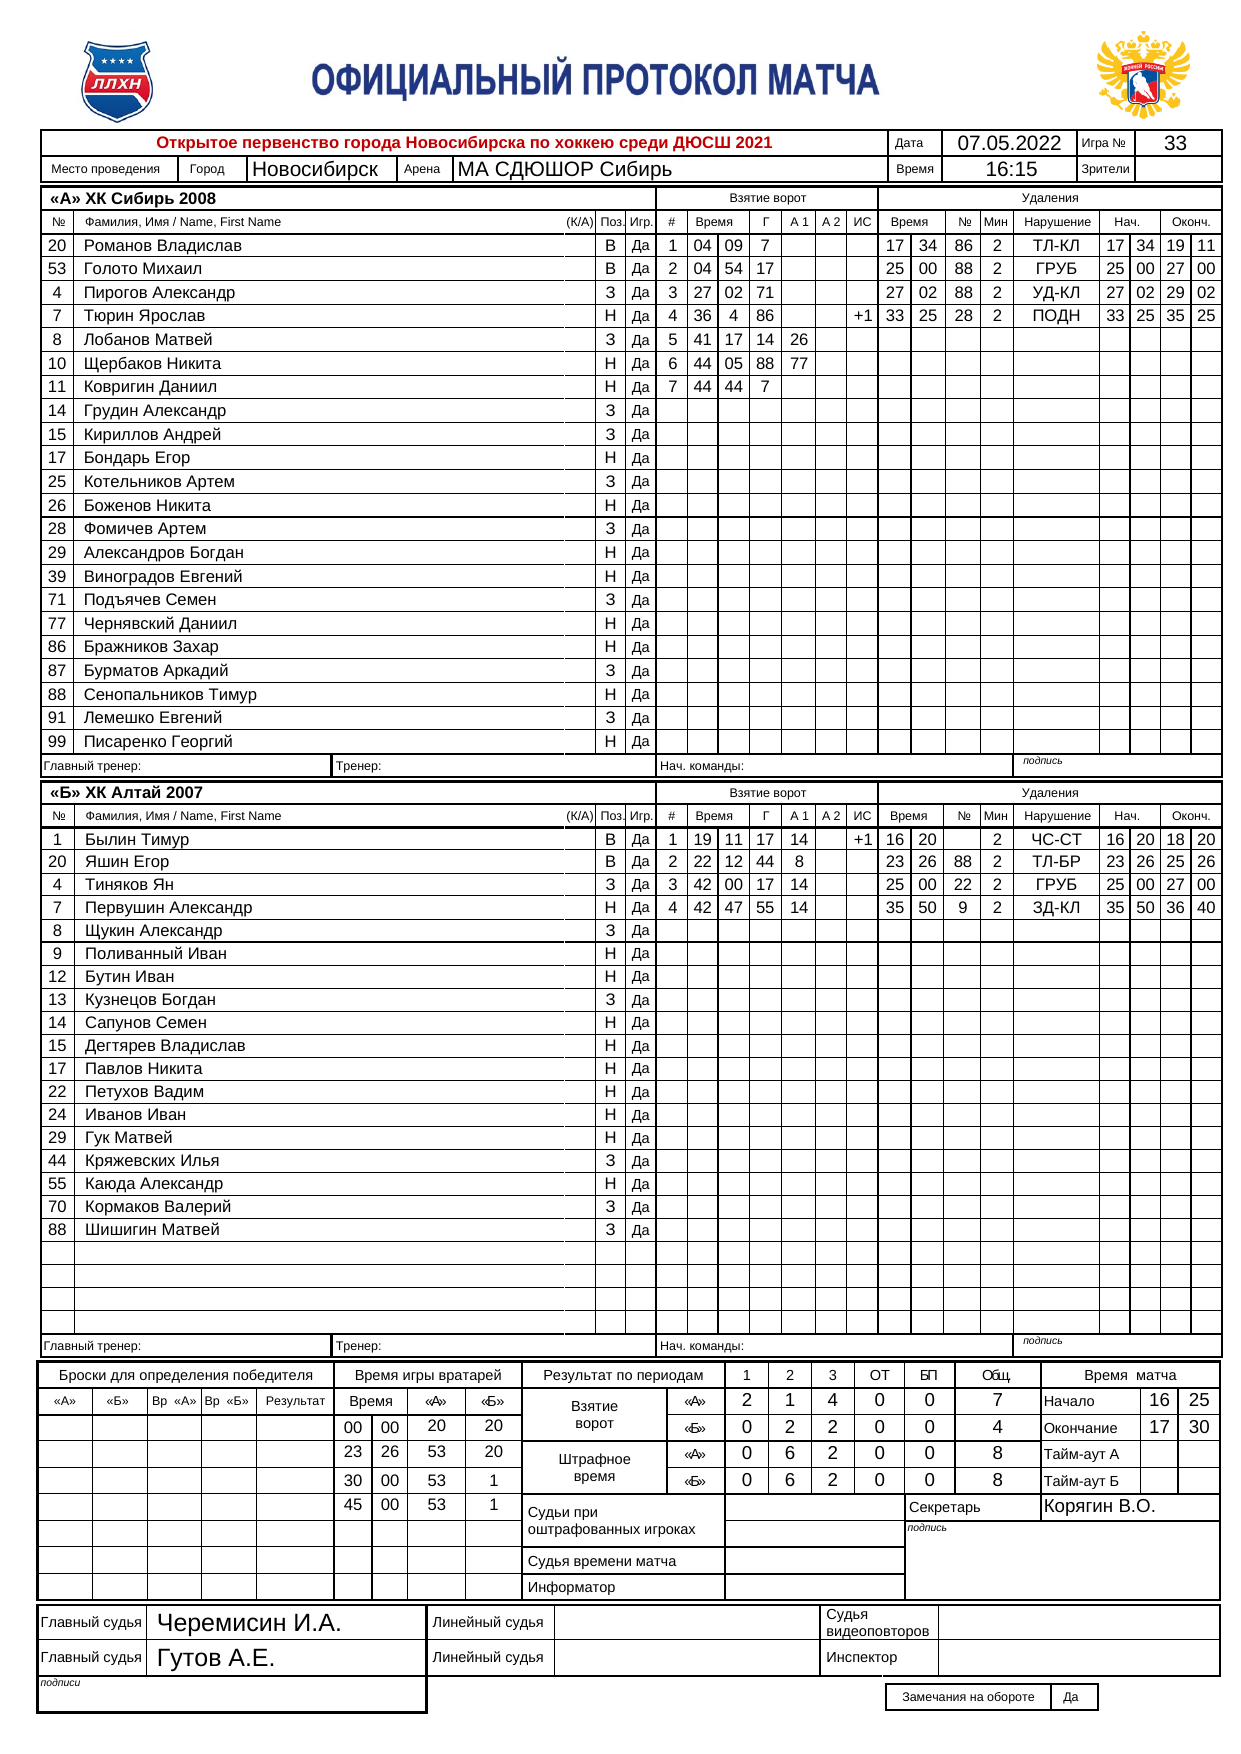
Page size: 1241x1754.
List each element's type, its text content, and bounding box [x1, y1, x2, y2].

table_cell Поз. [596, 211, 625, 233]
table_cell Нач. [1100, 805, 1160, 826]
table_cell [1014, 1196, 1099, 1218]
table_cell [657, 1104, 687, 1126]
table_cell [726, 1495, 904, 1520]
table_cell [816, 683, 846, 706]
table_cell 42 [688, 874, 717, 895]
table_cell 22 [944, 874, 980, 895]
table_cell [565, 1242, 595, 1264]
table_cell [565, 659, 595, 682]
table_cell [750, 1150, 781, 1172]
table_cell 40 [1192, 896, 1221, 918]
table_cell [657, 1035, 687, 1057]
table_cell [1131, 1196, 1160, 1218]
table_cell [816, 1196, 846, 1218]
table_cell [1131, 518, 1160, 540]
table_cell [1131, 989, 1160, 1011]
table_cell [946, 376, 980, 398]
table_cell [657, 494, 687, 516]
table_cell [1192, 1058, 1221, 1079]
table_cell 20 [42, 235, 73, 256]
table_cell [565, 943, 595, 964]
table_cell [39, 1468, 92, 1493]
table_cell Н [596, 565, 625, 587]
table_cell Да [626, 1150, 655, 1172]
table_cell Игр. [626, 805, 655, 826]
table_cell [1192, 966, 1221, 987]
table_header Время игры вратарей [335, 1363, 521, 1387]
table_cell Да [626, 1058, 655, 1079]
table_cell [816, 1127, 846, 1149]
table_cell [750, 636, 781, 658]
table_cell Нач. команды: [657, 755, 1012, 776]
table_cell 91 [42, 707, 73, 729]
table_cell Щербаков Никита [74, 352, 564, 374]
table_cell 25 [879, 257, 910, 280]
table_cell Тренер: [333, 755, 655, 776]
table_cell [883, 1677, 1220, 1681]
table_cell [782, 1012, 815, 1033]
table_cell 17 [750, 829, 781, 849]
table_cell [944, 920, 980, 941]
table_cell [816, 1311, 846, 1333]
table_cell 26 [1131, 850, 1160, 872]
table_cell [688, 518, 717, 540]
table_cell 6 [769, 1442, 811, 1467]
table_cell [39, 1547, 92, 1573]
table_cell [981, 1150, 1013, 1172]
table_cell [1161, 376, 1190, 398]
table_cell 17 [1100, 235, 1129, 256]
table_cell Нач. команды: [657, 1335, 1012, 1356]
table_cell [565, 1081, 595, 1103]
table_cell [750, 1242, 781, 1264]
table_cell [719, 612, 749, 634]
table_cell [946, 328, 980, 351]
table_cell 0 [905, 1442, 954, 1467]
table_cell 7 [956, 1389, 1040, 1413]
table_cell [408, 1547, 465, 1573]
table_cell [1014, 1127, 1099, 1149]
table_cell [912, 494, 945, 516]
table_cell [719, 943, 749, 964]
table_cell [816, 1035, 846, 1057]
table_cell [719, 1012, 749, 1033]
table_cell Место проведения [42, 157, 177, 181]
table_cell [946, 518, 980, 540]
table_cell ИС [847, 211, 877, 233]
table_cell 27 [688, 281, 717, 303]
table_cell [1161, 565, 1190, 587]
table_header 1 [726, 1363, 768, 1387]
table_cell [816, 399, 846, 422]
table_cell Романов Владислав [74, 235, 564, 256]
table_cell [912, 1012, 943, 1033]
table_header 2 [769, 1363, 811, 1387]
table_cell Шишигин Матвей [75, 1219, 564, 1241]
table_cell [879, 1035, 910, 1057]
table_cell [912, 1242, 943, 1264]
table_cell [75, 1288, 564, 1310]
table_cell [1100, 470, 1129, 493]
table_header Взятие ворот [657, 783, 877, 803]
table_cell [782, 1219, 815, 1241]
table_cell [335, 1547, 371, 1573]
table_cell [816, 305, 846, 327]
table_cell [1161, 399, 1190, 422]
table_cell Главный судья [39, 1606, 146, 1639]
table_cell [912, 1150, 943, 1172]
table_cell [750, 518, 781, 540]
table_cell [1100, 1150, 1129, 1172]
table_cell [981, 612, 1013, 634]
table_cell [939, 1640, 1219, 1675]
table_cell Александров Богдан [74, 541, 564, 564]
table_cell [1131, 1012, 1160, 1033]
table_cell 00 [1131, 874, 1160, 895]
table_cell Да [626, 281, 655, 303]
table_cell [1131, 659, 1160, 682]
table_cell Да [626, 1081, 655, 1103]
table_cell [1192, 328, 1221, 351]
table_header 07.05.2022 [943, 131, 1076, 155]
table_cell подпись [1014, 755, 1221, 776]
table_cell 11 [719, 829, 749, 849]
table_cell [1099, 1682, 1220, 1711]
table_cell В [596, 257, 625, 280]
table_cell 17 [1141, 1415, 1177, 1440]
table_cell [816, 588, 846, 611]
table_cell [626, 1265, 655, 1287]
table_cell [981, 565, 1013, 587]
table_cell [1014, 659, 1099, 682]
table_cell Чернявский Даниил [74, 612, 564, 634]
table_cell [93, 1521, 147, 1546]
table_cell [1014, 1058, 1099, 1079]
table_cell 86 [946, 235, 980, 256]
table_cell [1100, 399, 1129, 422]
table_cell 34 [912, 235, 945, 256]
table_cell Да [626, 328, 655, 351]
table_cell Оконч. [1161, 805, 1221, 826]
table_cell [944, 1219, 980, 1241]
table_cell [408, 1574, 465, 1599]
table_cell З [596, 659, 625, 682]
table_cell [1014, 1173, 1099, 1195]
table_cell [1131, 966, 1160, 987]
table_header Время матча [1042, 1363, 1219, 1387]
table_cell [816, 989, 846, 1011]
table_cell [1131, 612, 1160, 634]
table_cell 18 [1161, 829, 1190, 849]
table_cell Павлов Никита [75, 1058, 564, 1079]
table_cell [257, 1468, 333, 1493]
table_cell Да [626, 235, 655, 256]
table_header Дата [889, 131, 941, 155]
table_cell 00 [335, 1416, 371, 1440]
table_cell 20 [1192, 829, 1221, 849]
table_cell [847, 328, 877, 351]
table_cell [750, 943, 781, 964]
table_cell [981, 920, 1013, 941]
table_cell «А» [668, 1389, 724, 1413]
table_cell [981, 376, 1013, 398]
table_cell [782, 1035, 815, 1057]
table_cell З [596, 470, 625, 493]
table_cell [565, 612, 595, 634]
table_cell [816, 1288, 846, 1310]
table_cell [75, 1311, 564, 1333]
table_cell [981, 352, 1013, 374]
table_cell [750, 1311, 781, 1333]
table_cell [879, 541, 910, 564]
table_cell З [596, 1150, 625, 1172]
table_header «А» ХК Сибирь 2008 [42, 188, 655, 209]
table_cell [1100, 328, 1129, 351]
table_cell [816, 257, 846, 280]
table_cell [1161, 352, 1190, 374]
table_cell Грудин Александр [74, 399, 564, 422]
table_header Броски для определения победителя [39, 1363, 333, 1387]
table_cell [1100, 1104, 1129, 1126]
table_cell [1192, 1104, 1221, 1126]
table_cell [816, 235, 846, 256]
table_cell Линейный судья [428, 1606, 554, 1639]
table_cell [1192, 707, 1221, 729]
table_cell 27 [1161, 874, 1190, 895]
table_cell Н [596, 1058, 625, 1079]
table_cell [750, 399, 781, 422]
table_cell [750, 1219, 781, 1241]
table_cell [93, 1441, 147, 1467]
table_cell Кузнецов Богдан [75, 989, 564, 1011]
table_cell [555, 1606, 819, 1639]
table_cell 19 [688, 829, 717, 849]
table_cell [847, 1196, 877, 1218]
table_cell [1131, 707, 1160, 729]
table_cell Да [626, 829, 655, 849]
table_cell [202, 1441, 256, 1467]
table_cell [1192, 1242, 1221, 1264]
table_cell [93, 1574, 147, 1599]
table_cell 02 [1192, 281, 1221, 303]
table_cell [1131, 1104, 1160, 1126]
table_cell [816, 281, 846, 303]
table_cell [1131, 541, 1160, 564]
table_cell В [596, 829, 625, 849]
table_cell [1100, 1288, 1129, 1310]
table_cell Петухов Вадим [75, 1081, 564, 1103]
table_cell [782, 1058, 815, 1079]
table_cell [912, 376, 945, 398]
table_cell [719, 399, 749, 422]
table_cell [688, 683, 717, 706]
table_cell [816, 1081, 846, 1103]
table_cell [879, 1127, 910, 1149]
table_cell Да [626, 518, 655, 540]
table_cell [75, 1265, 564, 1287]
table_cell [1161, 989, 1190, 1011]
table_cell [946, 541, 980, 564]
table_cell 3 [657, 281, 687, 303]
table_cell 0 [855, 1468, 904, 1493]
table_cell [879, 376, 910, 398]
table_cell 39 [42, 565, 73, 587]
table_cell [42, 1265, 74, 1287]
table_cell [1014, 1035, 1099, 1057]
table_cell [1161, 328, 1190, 351]
table_cell Да [626, 1173, 655, 1195]
table_cell [1161, 966, 1190, 987]
table_cell [1014, 376, 1099, 398]
table_cell [981, 1127, 1013, 1149]
table_cell А 2 [816, 211, 846, 233]
table_cell [750, 659, 781, 682]
table_cell 71 [42, 588, 73, 611]
table_cell [1100, 1265, 1129, 1287]
table_cell [257, 1494, 333, 1520]
table_cell [596, 1242, 625, 1264]
table_cell 0 [855, 1415, 904, 1440]
table_cell 20 [42, 850, 74, 872]
table_cell Да [626, 730, 655, 753]
table_cell 3 [657, 874, 687, 895]
table_cell 4 [657, 896, 687, 918]
table_cell [981, 989, 1013, 1011]
table_cell [879, 1265, 910, 1287]
table_cell [847, 1104, 877, 1126]
table_cell [879, 1150, 910, 1172]
table_cell 12 [42, 966, 74, 987]
table_cell [879, 328, 910, 351]
table_cell 1 [466, 1468, 521, 1493]
table_cell [847, 1242, 877, 1264]
table_cell [847, 494, 877, 516]
table_cell 35 [879, 896, 910, 918]
table_cell З [596, 281, 625, 303]
table_cell 41 [688, 328, 717, 351]
table_header Взятие ворот [657, 188, 877, 209]
table_cell [719, 1081, 749, 1103]
table_cell 00 [1192, 257, 1221, 280]
table_header Удаления [879, 783, 1221, 803]
table_cell Первушин Александр [75, 896, 564, 918]
table_cell Сапунов Семен [75, 1012, 564, 1033]
table_cell Оконч. [1161, 211, 1221, 233]
table_cell [565, 850, 595, 872]
table_cell [981, 943, 1013, 964]
table_cell [1161, 446, 1190, 469]
table_cell [202, 1574, 256, 1599]
table_cell [912, 423, 945, 445]
table_cell [946, 636, 980, 658]
table_cell ЧС-СТ [1014, 829, 1099, 849]
table_cell [750, 1012, 781, 1033]
table_header БП [905, 1363, 954, 1387]
table_cell [1100, 446, 1129, 469]
table_cell [688, 1127, 717, 1149]
table_cell [847, 470, 877, 493]
table_cell [750, 1196, 781, 1218]
table_cell [565, 1219, 595, 1241]
table_cell [688, 989, 717, 1011]
table_cell [946, 446, 980, 469]
table_cell [981, 659, 1013, 682]
table_cell Время [688, 211, 749, 233]
table_cell Н [596, 896, 625, 918]
table_cell [1161, 659, 1190, 682]
table_cell [596, 1265, 625, 1287]
table_cell [719, 541, 749, 564]
table_cell [688, 1104, 717, 1126]
table_cell [944, 966, 980, 987]
table_cell 8 [956, 1442, 1040, 1467]
table_cell 00 [1131, 257, 1160, 280]
table_cell «А» [408, 1389, 465, 1413]
table_cell 15 [42, 1035, 74, 1057]
table_cell [1161, 494, 1190, 516]
table_cell [1131, 328, 1160, 351]
table_cell [944, 1127, 980, 1149]
table_cell [1179, 1468, 1219, 1493]
table_cell ГРУБ [1014, 874, 1099, 895]
table_cell Судья видеоповторов [821, 1606, 938, 1639]
table_cell [657, 636, 687, 658]
table_cell [782, 683, 815, 706]
table_cell [1161, 1311, 1190, 1333]
table_cell 2 [981, 850, 1013, 872]
table_cell [1161, 683, 1190, 706]
table_cell [202, 1468, 256, 1493]
table_cell [879, 966, 910, 987]
table_cell [1014, 1288, 1099, 1310]
table_cell [750, 730, 781, 753]
table_cell [565, 1012, 595, 1033]
table_cell [981, 1311, 1013, 1333]
table_cell [257, 1416, 333, 1440]
table_cell [565, 1311, 595, 1333]
table_cell [1100, 565, 1129, 587]
table_cell подписи [39, 1677, 425, 1711]
table_cell [657, 446, 687, 469]
table_cell [912, 1081, 943, 1103]
table_cell [912, 541, 945, 564]
table_cell [565, 1196, 595, 1218]
table_cell 25 [1192, 305, 1221, 327]
table_cell Да [626, 1104, 655, 1126]
table_cell 8 [42, 920, 74, 941]
table_cell [657, 470, 687, 493]
table_cell «А» [668, 1442, 724, 1467]
table_cell 2 [981, 257, 1013, 280]
table_cell [946, 423, 980, 445]
table_cell [93, 1468, 147, 1493]
table_cell [565, 399, 595, 422]
table_cell [719, 423, 749, 445]
table_cell [657, 1219, 687, 1241]
table_cell [565, 423, 595, 445]
table_cell [1014, 1311, 1099, 1333]
table_cell [1161, 1242, 1190, 1264]
table_cell 00 [1192, 874, 1221, 895]
table_cell [202, 1547, 256, 1573]
table_cell [782, 659, 815, 682]
table_cell [981, 1035, 1013, 1057]
table_cell 0 [726, 1468, 768, 1493]
table_cell [847, 966, 877, 987]
table_cell [626, 1288, 655, 1310]
table_cell Да [626, 399, 655, 422]
table_cell [782, 920, 815, 941]
table_cell [148, 1441, 201, 1467]
table_cell З [596, 399, 625, 422]
table_cell [782, 636, 815, 658]
table_cell 33 [879, 305, 910, 327]
table_cell [1100, 1081, 1129, 1103]
table_cell [719, 730, 749, 753]
table_cell [912, 989, 943, 1011]
table_cell [1161, 518, 1190, 540]
table_cell [981, 1219, 1013, 1241]
table_cell 1 [42, 829, 74, 849]
table_cell [408, 1521, 465, 1546]
table_cell 0 [905, 1389, 954, 1413]
table_cell 14 [42, 399, 73, 422]
table_cell [719, 1242, 749, 1264]
table_cell [1131, 565, 1160, 587]
table_cell [782, 1311, 815, 1333]
table_cell подпись [1014, 1335, 1221, 1356]
table_cell [596, 1288, 625, 1310]
table_cell Да [626, 494, 655, 516]
table_cell [847, 281, 877, 303]
table_cell А 1 [782, 805, 815, 826]
table_cell [1100, 352, 1129, 374]
table_cell «Б » [466, 1389, 521, 1413]
table_cell [946, 399, 980, 422]
table_cell [912, 1058, 943, 1079]
table_cell [1100, 966, 1129, 987]
table_cell [879, 518, 910, 540]
table_cell [944, 943, 980, 964]
table_cell 88 [946, 281, 980, 303]
table_cell [847, 1311, 877, 1333]
table_cell З [596, 423, 625, 445]
table_cell [1161, 1288, 1190, 1310]
table_cell [719, 989, 749, 1011]
table_cell Да [626, 850, 655, 872]
table_cell [847, 1150, 877, 1172]
table_cell Да [626, 352, 655, 374]
table_cell 47 [719, 896, 749, 918]
table_cell 16 [1100, 829, 1129, 849]
table_cell [1014, 494, 1099, 516]
table_cell 50 [1131, 896, 1160, 918]
table_cell 17 [42, 1058, 74, 1079]
table_cell [1100, 1173, 1129, 1195]
table_cell [847, 541, 877, 564]
table_cell [565, 235, 595, 256]
table_cell [750, 1173, 781, 1195]
table_cell [1192, 1035, 1221, 1057]
table_cell 2 [981, 235, 1013, 256]
table_cell [1192, 659, 1221, 682]
table_cell [847, 707, 877, 729]
table_cell 71 [750, 281, 781, 303]
table_cell [565, 328, 595, 351]
table_cell [782, 1288, 815, 1310]
table_cell З [596, 874, 625, 895]
table_cell [626, 1242, 655, 1264]
table_cell [1014, 989, 1099, 1011]
table_cell [202, 1521, 256, 1546]
table_cell [816, 829, 846, 849]
table_cell [782, 470, 815, 493]
table_cell З [596, 989, 625, 1011]
table_cell Да [626, 257, 655, 280]
table_cell Время [688, 805, 749, 826]
table_cell [565, 920, 595, 941]
table_cell Да [626, 1035, 655, 1057]
table_cell [981, 328, 1013, 351]
table_cell 15 [42, 423, 73, 445]
table_cell [879, 1104, 910, 1126]
table_cell [1131, 1311, 1160, 1333]
table_cell Н [596, 612, 625, 634]
table_cell [816, 518, 846, 540]
table_cell [726, 1521, 904, 1546]
table_cell Да [626, 1219, 655, 1241]
table_cell 00 [373, 1416, 407, 1440]
table_cell [816, 376, 846, 398]
table_cell Иванов Иван [75, 1104, 564, 1126]
table_cell [688, 636, 717, 658]
table_cell 4 [812, 1389, 854, 1413]
table_cell [657, 1081, 687, 1103]
table_cell [335, 1574, 371, 1599]
table_cell [1136, 157, 1221, 181]
table_cell [1131, 683, 1160, 706]
table_cell [1131, 1150, 1160, 1172]
table_cell МА СДЮШОР Сибирь [454, 157, 887, 181]
table_cell [565, 446, 595, 469]
table_cell [1131, 1288, 1160, 1310]
table_cell 55 [42, 1173, 74, 1195]
table_cell [719, 588, 749, 611]
table_cell [1014, 1265, 1099, 1287]
table_cell Да [626, 588, 655, 611]
table_cell [565, 1150, 595, 1172]
table_cell [912, 1196, 943, 1218]
table_cell [847, 1219, 877, 1241]
table_cell [847, 446, 877, 469]
table_cell [944, 1265, 980, 1287]
table_cell Взятие ворот [523, 1389, 666, 1440]
table_cell Н [596, 1104, 625, 1126]
table_cell 26 [912, 850, 943, 872]
table_cell 88 [42, 1219, 74, 1241]
table_cell [750, 683, 781, 706]
table_cell 20 [408, 1416, 465, 1440]
table_cell [816, 874, 846, 895]
table_cell [466, 1574, 521, 1599]
table_cell [782, 1265, 815, 1287]
table_cell [1014, 518, 1099, 540]
table_cell [847, 920, 877, 941]
table_cell [202, 1494, 256, 1520]
table_cell [719, 1127, 749, 1149]
table_cell Фамилия, Имя / Name, First Name [75, 805, 565, 826]
table_cell Главный тренер: [42, 755, 330, 776]
table_cell [816, 707, 846, 729]
table_cell [912, 1265, 943, 1287]
table_cell [981, 1173, 1013, 1195]
table_cell Да [626, 874, 655, 895]
table_cell 45 [335, 1494, 371, 1520]
table_cell [879, 943, 910, 964]
table_cell 20 [1131, 829, 1160, 849]
table_cell [565, 494, 595, 516]
table_cell [879, 730, 910, 753]
table_cell 44 [688, 352, 717, 374]
table_cell 14 [782, 874, 815, 895]
table_cell [719, 1173, 749, 1195]
table_cell [816, 494, 846, 516]
table_cell [879, 423, 910, 445]
table_header 33 [1136, 131, 1221, 155]
table_cell [944, 1150, 980, 1172]
table_cell 04 [688, 257, 717, 280]
table_cell [1161, 612, 1190, 634]
table_cell [816, 730, 846, 753]
table_cell [657, 1058, 687, 1079]
table_cell 2 [981, 874, 1013, 895]
table_cell [39, 1441, 92, 1467]
table_cell [1192, 636, 1221, 658]
table_cell Гук Матвей [75, 1127, 564, 1149]
table_cell 35 [1100, 896, 1129, 918]
table_cell 2 [981, 305, 1013, 327]
table_cell [719, 446, 749, 469]
table_cell [1161, 943, 1190, 964]
table_cell 25 [1131, 305, 1160, 327]
table_cell [688, 1012, 717, 1033]
table_cell [782, 446, 815, 469]
table_cell [750, 1288, 781, 1310]
table_cell [1014, 399, 1099, 422]
table_cell [1161, 541, 1190, 564]
table_cell [1192, 518, 1221, 540]
table_cell [1161, 1219, 1190, 1241]
table_cell [719, 1311, 749, 1333]
table_cell 30 [1179, 1415, 1219, 1440]
table_cell Да [626, 423, 655, 445]
table_cell [719, 1150, 749, 1172]
table_cell [1161, 1173, 1190, 1195]
table_cell [879, 989, 910, 1011]
table_cell Время [335, 1389, 407, 1413]
table_cell [565, 989, 595, 1011]
table_cell 2 [657, 257, 687, 280]
table_cell Котельников Артем [74, 470, 564, 493]
table_cell Н [596, 1081, 625, 1103]
table_cell ЗД-КЛ [1014, 896, 1099, 918]
table_cell Да [626, 636, 655, 658]
table_cell 25 [42, 470, 73, 493]
table_cell [782, 989, 815, 1011]
table_cell 0 [855, 1442, 904, 1467]
table_cell Новосибирск [248, 157, 396, 181]
table_cell 29 [1161, 281, 1190, 303]
table_cell [1192, 541, 1221, 564]
table_cell [657, 1242, 687, 1264]
table_cell 30 [335, 1468, 371, 1493]
table_cell [946, 588, 980, 611]
table_cell 1 [657, 235, 687, 256]
table_cell [257, 1574, 333, 1599]
table_cell 02 [912, 281, 945, 303]
table_cell [1131, 730, 1160, 753]
table_cell 8 [42, 328, 73, 351]
table_cell [688, 1265, 717, 1287]
table_cell [912, 659, 945, 682]
table_cell Время [879, 211, 945, 233]
table_cell [750, 541, 781, 564]
table_cell 20 [466, 1416, 521, 1440]
table_cell [981, 966, 1013, 987]
table_cell 86 [750, 305, 781, 327]
table_cell [1161, 1012, 1190, 1033]
table_cell [750, 707, 781, 729]
table_cell Н [596, 1035, 625, 1057]
table_cell [1192, 399, 1221, 422]
table_cell [912, 966, 943, 987]
table_cell [782, 1104, 815, 1126]
table_cell [912, 730, 945, 753]
table_cell Н [596, 305, 625, 327]
table_cell [782, 494, 815, 516]
table_cell [981, 588, 1013, 611]
table_cell Н [596, 376, 625, 398]
table_cell 00 [912, 257, 945, 280]
table_cell [1100, 612, 1129, 634]
table_cell [565, 1035, 595, 1057]
table_cell 00 [719, 874, 749, 895]
table_cell [816, 1012, 846, 1033]
table_cell [879, 1288, 910, 1310]
table_cell А 2 [816, 805, 846, 826]
table_cell [750, 1127, 781, 1149]
table_cell [847, 874, 877, 895]
table_cell [688, 730, 717, 753]
table_cell [719, 966, 749, 987]
table_cell [565, 1288, 595, 1310]
table_cell Да [626, 659, 655, 682]
table_header 3 [812, 1363, 854, 1387]
table_cell Боженов Никита [74, 494, 564, 516]
table_cell [847, 850, 877, 872]
table_cell [750, 1058, 781, 1079]
table_cell [75, 1242, 564, 1264]
table_cell [981, 1104, 1013, 1126]
table_cell В [596, 850, 625, 872]
table_cell [816, 636, 846, 658]
table_cell [1100, 707, 1129, 729]
table_cell Да [626, 943, 655, 964]
table_cell [1161, 1104, 1190, 1126]
table_cell [847, 683, 877, 706]
table_cell [373, 1574, 407, 1599]
table_cell [1100, 683, 1129, 706]
table_cell Бурматов Аркадий [74, 659, 564, 682]
table_cell [879, 1173, 910, 1195]
table_cell [946, 659, 980, 682]
table_cell 14 [782, 829, 815, 849]
table_cell [657, 943, 687, 964]
table_cell 11 [1192, 235, 1221, 256]
table_cell [847, 612, 877, 634]
table_cell [1100, 376, 1129, 398]
table_cell [816, 446, 846, 469]
table_cell [657, 1311, 687, 1333]
table_cell [879, 494, 910, 516]
table_cell [1131, 1127, 1160, 1149]
table_cell [626, 1311, 655, 1333]
table_cell Былин Тимур [75, 829, 564, 849]
table_cell [1161, 707, 1190, 729]
table_cell [39, 1416, 92, 1440]
table_cell [847, 1288, 877, 1310]
table_cell З [596, 518, 625, 540]
table_cell [944, 1035, 980, 1057]
table_cell Да [626, 1012, 655, 1033]
table_cell [1131, 376, 1160, 398]
table_cell [1100, 518, 1129, 540]
table_cell [816, 1219, 846, 1241]
table_cell Яшин Егор [75, 850, 564, 872]
table_cell 2 [726, 1389, 768, 1413]
table_cell [1192, 989, 1221, 1011]
table_cell [657, 659, 687, 682]
table_cell [565, 1265, 595, 1287]
table_cell [657, 1196, 687, 1218]
table_cell [1014, 565, 1099, 587]
table_cell 44 [719, 376, 749, 398]
table_cell [1192, 1173, 1221, 1195]
table_cell 26 [373, 1441, 407, 1467]
table_cell [782, 966, 815, 987]
table_cell Начало [1042, 1389, 1140, 1413]
table_cell Г [750, 805, 781, 826]
table_cell [782, 1173, 815, 1195]
table_cell [657, 730, 687, 753]
table_cell [981, 707, 1013, 729]
table_cell 25 [1179, 1389, 1219, 1413]
table_cell 9 [42, 943, 74, 964]
table_cell [912, 588, 945, 611]
table_cell [946, 470, 980, 493]
table_cell Судья времени матча [523, 1548, 724, 1573]
table_cell [373, 1521, 407, 1546]
table_cell 04 [688, 235, 717, 256]
table_cell [1014, 1081, 1099, 1103]
table_cell [750, 565, 781, 587]
table_cell [939, 1606, 1219, 1639]
table_cell 2 [981, 896, 1013, 918]
table_cell [657, 423, 687, 445]
table_cell Да [626, 446, 655, 469]
table_header Игра № [1078, 131, 1134, 155]
table_cell [1161, 1058, 1190, 1079]
table_cell [657, 518, 687, 540]
table_cell [879, 588, 910, 611]
table_cell [944, 1288, 980, 1310]
table_cell [1161, 1150, 1190, 1172]
table_cell [1131, 1173, 1160, 1195]
table_cell [912, 518, 945, 540]
table_cell [981, 470, 1013, 493]
table_cell [944, 829, 980, 849]
table_cell 7 [42, 305, 73, 327]
table_cell 87 [42, 659, 73, 682]
table_cell [726, 1548, 904, 1573]
table_cell Бражников Захар [74, 636, 564, 658]
table_cell Да [626, 470, 655, 493]
table_cell [657, 989, 687, 1011]
table_cell [565, 588, 595, 611]
table_cell [750, 588, 781, 611]
table_cell [750, 1265, 781, 1287]
table_cell [1014, 1242, 1099, 1264]
table_cell № [944, 805, 980, 826]
table_cell Тренер: [333, 1335, 655, 1356]
table_cell [879, 683, 910, 706]
table_cell Нач. [1100, 211, 1160, 233]
table_cell Да [626, 707, 655, 729]
table_cell [912, 565, 945, 587]
table_cell 22 [688, 850, 717, 872]
table_cell 25 [1100, 257, 1129, 280]
table_cell Игр. [626, 211, 655, 233]
table_cell 20 [466, 1441, 521, 1467]
table_cell 4 [657, 305, 687, 327]
table_cell [688, 1196, 717, 1218]
table_cell [981, 541, 1013, 564]
table_cell [879, 470, 910, 493]
table_cell [1014, 707, 1099, 729]
table_cell 88 [946, 257, 980, 280]
table_cell [1131, 1081, 1160, 1103]
table_cell [782, 565, 815, 587]
table_cell [946, 683, 980, 706]
table_cell 13 [42, 989, 74, 1011]
table_cell [847, 1265, 877, 1287]
table_cell [782, 612, 815, 634]
table_cell З [596, 707, 625, 729]
table_cell 44 [42, 1150, 74, 1172]
table_cell Мин [981, 805, 1013, 826]
table_cell [782, 305, 815, 327]
table_cell [946, 352, 980, 374]
table_cell [1100, 730, 1129, 753]
table_cell [782, 257, 815, 280]
table_cell [1131, 399, 1160, 422]
table_cell [981, 1012, 1013, 1033]
table_cell 23 [1100, 850, 1129, 872]
table_cell Да [626, 920, 655, 941]
table_cell № [946, 211, 980, 233]
table_cell [816, 966, 846, 987]
table_cell Судьи при оштрафованных игроках [523, 1495, 724, 1546]
table_cell [1014, 612, 1099, 634]
table_cell [879, 659, 910, 682]
table_cell [1100, 989, 1129, 1011]
table_cell 24 [42, 1104, 74, 1126]
table_cell [879, 1081, 910, 1103]
table_cell 53 [408, 1441, 465, 1467]
table_cell 23 [335, 1441, 371, 1467]
table_cell # [657, 805, 687, 826]
table_cell Да [626, 565, 655, 587]
table_cell [912, 1173, 943, 1195]
table_cell Результат [257, 1389, 333, 1413]
table_cell 2 [981, 829, 1013, 849]
table_cell [719, 518, 749, 540]
table_cell [1141, 1441, 1177, 1467]
table_cell [1100, 588, 1129, 611]
table_cell [1100, 636, 1129, 658]
table_cell [39, 1494, 92, 1520]
table_cell Да [626, 541, 655, 564]
table_cell [912, 1288, 943, 1310]
table_cell [750, 1081, 781, 1103]
table_cell [1014, 423, 1099, 445]
table_cell [1192, 683, 1221, 706]
table_cell [981, 1058, 1013, 1079]
table_cell [1192, 730, 1221, 753]
table_cell [719, 1104, 749, 1126]
table_cell [719, 683, 749, 706]
table_cell [816, 896, 846, 918]
table_cell [257, 1547, 333, 1573]
table_cell 33 [1100, 305, 1129, 327]
table_cell Черемисин И.А. [147, 1606, 425, 1639]
table_cell [847, 730, 877, 753]
table_cell 14 [750, 328, 781, 351]
table_cell [428, 1677, 882, 1711]
table_cell [879, 636, 910, 658]
table_cell Нарушение [1014, 211, 1099, 233]
table_cell Инспектор [821, 1640, 938, 1675]
table_cell [1014, 1012, 1099, 1033]
table_cell [1192, 1265, 1221, 1287]
table_cell 19 [1161, 235, 1190, 256]
table_cell [565, 305, 595, 327]
table_cell [1192, 943, 1221, 964]
table_cell Голото Михаил [74, 257, 564, 280]
table_cell [912, 943, 943, 964]
table_cell [944, 989, 980, 1011]
table_cell [782, 1127, 815, 1149]
table_cell [750, 470, 781, 493]
table_cell [688, 1035, 717, 1057]
table_cell [879, 1219, 910, 1241]
table_cell [879, 1311, 910, 1333]
table_cell [1100, 1242, 1129, 1264]
table_cell [1131, 494, 1160, 516]
table_cell Поливанный Иван [75, 943, 564, 964]
table_cell З [596, 1219, 625, 1241]
table_cell 25 [1161, 850, 1190, 872]
table_cell Н [596, 730, 625, 753]
table_cell [847, 1173, 877, 1195]
table_cell [688, 943, 717, 964]
table_cell [912, 328, 945, 351]
table_cell [1192, 1150, 1221, 1172]
table_cell В [596, 235, 625, 256]
table_cell [816, 850, 846, 872]
table_cell [688, 612, 717, 634]
table_cell [750, 989, 781, 1011]
table_cell [688, 1081, 717, 1103]
table_cell [257, 1521, 333, 1546]
table_cell Да [626, 612, 655, 634]
table_cell Окончание [1042, 1415, 1140, 1440]
table_cell [912, 683, 945, 706]
table_cell 28 [946, 305, 980, 327]
table_cell ИС [847, 805, 877, 826]
picture [5, 28, 1197, 129]
table_cell [1131, 636, 1160, 658]
table_cell 70 [42, 1196, 74, 1218]
table_cell [750, 966, 781, 987]
table_cell [981, 446, 1013, 469]
table_cell [782, 281, 815, 303]
table_cell [657, 1127, 687, 1149]
table_cell [912, 446, 945, 469]
table_cell [946, 730, 980, 753]
table_cell [657, 1150, 687, 1172]
table_cell [565, 829, 595, 849]
table_cell Каюда Александр [75, 1173, 564, 1195]
table_cell [981, 1288, 1013, 1310]
table_cell [657, 588, 687, 611]
table_cell [726, 1575, 904, 1599]
table_cell 02 [1131, 281, 1160, 303]
table_cell Бутин Иван [75, 966, 564, 987]
table_cell [565, 281, 595, 303]
table_cell [1131, 1265, 1160, 1287]
table_cell [565, 636, 595, 658]
table_cell Да [626, 896, 655, 918]
table_cell [1131, 588, 1160, 611]
table_cell 9 [944, 896, 980, 918]
table_cell [1192, 1012, 1221, 1033]
table_cell [657, 683, 687, 706]
table_cell № [42, 805, 74, 826]
table_cell ГРУБ [1014, 257, 1099, 280]
table_cell Виноградов Евгений [74, 565, 564, 587]
table_cell Кормаков Валерий [75, 1196, 564, 1218]
table_cell 7 [750, 376, 781, 398]
table_cell 53 [42, 257, 73, 280]
table_cell 55 [750, 896, 781, 918]
table_cell «Б» [668, 1415, 724, 1440]
table_cell [148, 1547, 201, 1573]
table_cell Поз. [596, 805, 625, 826]
table_cell [565, 1104, 595, 1126]
table_cell Гутов А.Е. [147, 1640, 425, 1675]
table_cell подпись [906, 1522, 1219, 1599]
table_cell [1161, 423, 1190, 445]
table_cell № [42, 211, 73, 233]
table_cell [148, 1574, 201, 1599]
table_header Замечания на обороте [887, 1685, 1050, 1709]
table_cell [1131, 423, 1160, 445]
table_cell [1192, 1196, 1221, 1218]
table_cell «Б» [93, 1389, 147, 1413]
table_cell [847, 1012, 877, 1033]
table_cell [373, 1547, 407, 1573]
table_cell 2 [812, 1415, 854, 1440]
table_cell Н [596, 683, 625, 706]
table_cell 26 [782, 328, 815, 351]
table_cell [944, 1104, 980, 1126]
table_cell 25 [1100, 874, 1129, 895]
table_cell Время [879, 805, 943, 826]
table_cell 8 [782, 850, 815, 872]
table_cell [847, 896, 877, 918]
table_cell [816, 1173, 846, 1195]
table_cell [688, 1288, 717, 1310]
table_cell [944, 1081, 980, 1103]
table_cell [565, 874, 595, 895]
table_cell [981, 1265, 1013, 1287]
table_cell [912, 707, 945, 729]
table_cell Зрители [1078, 157, 1134, 181]
table_cell [912, 1219, 943, 1241]
table_cell 88 [944, 850, 980, 872]
table_cell [750, 1035, 781, 1057]
table_cell [1014, 541, 1099, 564]
table_cell [879, 446, 910, 469]
table_cell [879, 1058, 910, 1079]
table_cell [816, 352, 846, 374]
table_cell [148, 1468, 201, 1493]
table_cell Дегтярев Владислав [75, 1035, 564, 1057]
table_cell Да [626, 683, 655, 706]
table_cell [816, 1104, 846, 1126]
table_cell [1131, 943, 1160, 964]
table_cell 42 [688, 896, 717, 918]
table_cell [912, 1127, 943, 1149]
table_cell +1 [847, 305, 877, 327]
table_cell [466, 1547, 521, 1573]
table_cell Штрафное время [523, 1442, 666, 1493]
table_cell [148, 1416, 201, 1440]
table_cell [847, 588, 877, 611]
table_cell Н [596, 943, 625, 964]
table_cell [1014, 1219, 1099, 1241]
table_cell 29 [42, 541, 73, 564]
table_cell [782, 730, 815, 753]
table_cell [981, 636, 1013, 658]
table_header Удаления [879, 188, 1221, 209]
table_cell [1192, 920, 1221, 941]
table_cell [816, 1265, 846, 1287]
table_cell [847, 636, 877, 658]
table_cell [981, 683, 1013, 706]
table_cell [42, 1311, 74, 1333]
table_cell З [596, 588, 625, 611]
table_cell 7 [750, 235, 781, 256]
table_cell [912, 1311, 943, 1333]
table_header Результат по периодам [523, 1363, 724, 1387]
table_cell [1100, 943, 1129, 964]
table_cell 17 [42, 446, 73, 469]
table_cell [847, 423, 877, 445]
table_cell [1192, 376, 1221, 398]
table_cell [879, 352, 910, 374]
table_cell [1161, 1035, 1190, 1057]
table_cell 50 [912, 896, 943, 918]
table_cell [93, 1547, 147, 1573]
table_cell [1014, 966, 1099, 987]
table_cell [1192, 1311, 1221, 1333]
table_cell [1161, 470, 1190, 493]
table_cell [565, 1127, 595, 1149]
table_cell Арена [398, 157, 452, 181]
table_cell [1100, 423, 1129, 445]
table_cell [596, 1311, 625, 1333]
table_cell [42, 1288, 74, 1310]
table_cell [1131, 470, 1160, 493]
table_cell Н [596, 446, 625, 469]
table_cell 10 [42, 352, 73, 374]
table_cell Тайм-аут А [1042, 1441, 1140, 1467]
table_cell [912, 1104, 943, 1126]
table_cell [944, 1196, 980, 1218]
table_cell [750, 494, 781, 516]
table_cell [565, 730, 595, 753]
table_cell [847, 1035, 877, 1057]
table_cell 0 [905, 1468, 954, 1493]
table_cell [688, 470, 717, 493]
table_cell Писаренко Георгий [74, 730, 564, 753]
table_cell Лобанов Матвей [74, 328, 564, 351]
table_cell [1100, 1127, 1129, 1149]
table_cell Бондарь Егор [74, 446, 564, 469]
table_cell [816, 1242, 846, 1264]
table_cell 4 [719, 305, 749, 327]
table_cell 11 [42, 376, 73, 398]
table_cell 28 [42, 518, 73, 540]
table_cell [782, 707, 815, 729]
table_cell [981, 1196, 1013, 1218]
table_cell 88 [42, 683, 73, 706]
table_cell [847, 376, 877, 398]
table_cell [1192, 423, 1221, 445]
table_cell А 1 [782, 211, 815, 233]
table_cell Кряжевских Илья [75, 1150, 564, 1172]
table_cell Ковригин Даниил [74, 376, 564, 398]
table_cell [879, 1196, 910, 1218]
table_cell [816, 541, 846, 564]
table_cell [1131, 1035, 1160, 1057]
table_cell [565, 565, 595, 587]
table_cell [912, 612, 945, 634]
table_cell З [596, 328, 625, 351]
table_cell 1 [466, 1494, 521, 1520]
table_cell Лемешко Евгений [74, 707, 564, 729]
table_cell [1014, 636, 1099, 658]
table_cell [981, 730, 1013, 753]
table_cell 5 [657, 328, 687, 351]
table_cell [257, 1441, 333, 1467]
table_cell [816, 470, 846, 493]
table_cell 77 [782, 352, 815, 374]
table_cell [847, 659, 877, 682]
table_cell 00 [373, 1494, 407, 1520]
table_cell [688, 1311, 717, 1333]
table_cell «Б» [668, 1468, 724, 1493]
table_cell [981, 518, 1013, 540]
table_cell [816, 612, 846, 634]
table_cell [782, 376, 815, 398]
table_cell [1100, 494, 1129, 516]
table_cell [1014, 683, 1099, 706]
table_cell [1014, 446, 1099, 469]
table_cell 29 [42, 1127, 74, 1149]
table_cell 16 [879, 829, 910, 849]
table_cell 25 [912, 305, 945, 327]
table_cell 7 [657, 376, 687, 398]
table_cell Фомичев Артем [74, 518, 564, 540]
table_cell [202, 1416, 256, 1440]
table_cell 14 [42, 1012, 74, 1033]
table_cell [555, 1640, 819, 1675]
table_cell [1192, 588, 1221, 611]
table_cell 0 [905, 1415, 954, 1440]
table_cell [847, 1058, 877, 1079]
table_cell [565, 352, 595, 374]
table_cell [782, 518, 815, 540]
table_cell Н [596, 1127, 625, 1149]
table_cell [847, 518, 877, 540]
table_cell Информатор [523, 1575, 724, 1599]
table_cell [1131, 1242, 1160, 1264]
table_cell 54 [719, 257, 749, 280]
table_cell Вр «А» [148, 1389, 201, 1413]
table_cell [1014, 470, 1099, 493]
table_cell [1192, 470, 1221, 493]
table_cell Тайм-аут Б [1042, 1468, 1140, 1493]
table_cell [565, 1173, 595, 1195]
table_cell З [596, 1196, 625, 1218]
table_cell [782, 588, 815, 611]
table_cell [816, 423, 846, 445]
table_cell [565, 707, 595, 729]
table_cell [1192, 446, 1221, 469]
table_cell [565, 541, 595, 564]
table_cell 2 [812, 1468, 854, 1493]
table_cell [657, 1173, 687, 1195]
table_cell [1014, 1150, 1099, 1172]
table_cell (К/А) [565, 211, 595, 233]
table_cell [750, 423, 781, 445]
table_cell [688, 659, 717, 682]
table_cell [688, 565, 717, 587]
table_cell 2 [657, 850, 687, 872]
table_cell # [657, 211, 687, 233]
table_cell [1014, 588, 1099, 611]
table_header ОТ [855, 1363, 904, 1387]
table_cell [750, 920, 781, 941]
table_cell Н [596, 494, 625, 516]
table_cell 25 [879, 874, 910, 895]
table_cell 27 [1161, 257, 1190, 280]
table_cell 22 [42, 1081, 74, 1103]
table_cell [912, 920, 943, 941]
table_cell Главный судья [39, 1640, 146, 1675]
table_cell [946, 494, 980, 516]
table_cell [657, 612, 687, 634]
table_cell [847, 565, 877, 587]
table_cell [981, 1242, 1013, 1264]
table_cell Н [596, 1173, 625, 1195]
table_cell 17 [719, 328, 749, 351]
table_cell [782, 1081, 815, 1103]
table_cell [466, 1521, 521, 1546]
table_cell Тиняков Ян [75, 874, 564, 895]
table_cell УД-КЛ [1014, 281, 1099, 303]
table_cell [879, 1012, 910, 1033]
table_cell [847, 943, 877, 964]
table_cell [782, 423, 815, 445]
table_cell [719, 659, 749, 682]
table_cell [719, 470, 749, 493]
table_cell [688, 1150, 717, 1172]
table_cell [816, 659, 846, 682]
table_cell [1014, 352, 1099, 374]
table_cell 20 [912, 829, 943, 849]
table_cell [719, 1288, 749, 1310]
table_cell [750, 446, 781, 469]
table_cell З [596, 920, 625, 941]
table_cell Щукин Александр [75, 920, 564, 941]
table_cell 16:15 [943, 157, 1076, 181]
table_cell [1100, 920, 1129, 941]
table_cell [657, 707, 687, 729]
table_cell [1179, 1441, 1219, 1467]
table_cell [688, 494, 717, 516]
table_cell [816, 920, 846, 941]
table_cell 2 [812, 1442, 854, 1467]
table_cell [565, 257, 595, 280]
table_cell 53 [408, 1468, 465, 1493]
table_cell 4 [956, 1415, 1040, 1440]
table_cell [1161, 1196, 1190, 1218]
table_cell 0 [855, 1389, 904, 1413]
table_cell [981, 399, 1013, 422]
table_cell [657, 1288, 687, 1310]
table_cell Да [626, 966, 655, 987]
table_cell [719, 920, 749, 941]
table_cell Фамилия, Имя / Name, First Name [74, 211, 565, 233]
table_cell 09 [719, 235, 749, 256]
table_cell [782, 1150, 815, 1172]
table_cell Время [889, 157, 941, 181]
table_cell [719, 1035, 749, 1057]
table_cell [565, 518, 595, 540]
table_cell [879, 612, 910, 634]
table_cell [816, 1150, 846, 1172]
table_cell [750, 1104, 781, 1126]
table_cell [912, 399, 945, 422]
table_cell [565, 1058, 595, 1079]
table_cell Главный тренер: [42, 1335, 330, 1356]
table_cell [657, 1012, 687, 1033]
table_cell [1100, 1012, 1129, 1033]
table_cell [688, 1219, 717, 1241]
table_cell 4 [42, 874, 74, 895]
table_cell [688, 920, 717, 941]
table_cell [42, 1242, 74, 1264]
table_cell [148, 1521, 201, 1546]
table_cell [912, 470, 945, 493]
table_cell Да [626, 376, 655, 398]
table_cell [847, 399, 877, 422]
table_cell [1192, 352, 1221, 374]
table_cell [1161, 920, 1190, 941]
table_cell [879, 1242, 910, 1264]
table_cell 14 [782, 896, 815, 918]
table_cell [1100, 1311, 1129, 1333]
table_header Общ. [956, 1363, 1040, 1387]
table_cell [93, 1416, 147, 1440]
table_cell [1100, 1035, 1129, 1057]
table_cell 7 [42, 896, 74, 918]
table_cell [1014, 943, 1099, 964]
table_cell 0 [726, 1442, 768, 1467]
table_cell [1100, 1219, 1129, 1241]
table_cell [565, 896, 595, 918]
table_cell Да [626, 305, 655, 327]
table_cell «А» [39, 1389, 92, 1413]
table_cell [782, 943, 815, 964]
table_cell [912, 1035, 943, 1057]
table_cell [912, 636, 945, 658]
table_cell Нарушение [1014, 805, 1099, 826]
table_cell [1100, 1196, 1129, 1218]
table_cell [93, 1494, 147, 1520]
table_cell 05 [719, 352, 749, 374]
table_cell [719, 1265, 749, 1287]
table_cell 8 [956, 1468, 1040, 1493]
table_cell [1192, 612, 1221, 634]
table_cell 36 [688, 305, 717, 327]
table_cell ПОДН [1014, 305, 1099, 327]
table_cell [782, 1242, 815, 1264]
table_cell [816, 328, 846, 351]
table_cell [946, 565, 980, 587]
table_cell Вр «Б» [202, 1389, 256, 1413]
table_cell 17 [879, 235, 910, 256]
table_cell Сенопальников Тимур [74, 683, 564, 706]
table_header Да [1052, 1685, 1097, 1709]
table_cell 26 [1192, 850, 1221, 872]
table_cell [1161, 1127, 1190, 1149]
table_cell Да [626, 989, 655, 1011]
table_cell 34 [1131, 235, 1160, 256]
table_cell Линейный судья [428, 1640, 554, 1675]
table_cell [1131, 1058, 1160, 1079]
table_cell [1100, 1058, 1129, 1079]
table_cell ТЛ-КЛ [1014, 235, 1099, 256]
table_cell 2 [769, 1415, 811, 1440]
table_cell Г [750, 211, 781, 233]
table_cell [657, 966, 687, 987]
table_cell 17 [750, 257, 781, 280]
table_cell 1 [769, 1389, 811, 1413]
table_cell [1131, 1219, 1160, 1241]
table_cell [657, 920, 687, 941]
table_cell [847, 257, 877, 280]
table_cell [1192, 1288, 1221, 1310]
table_cell 6 [769, 1468, 811, 1493]
table_cell 02 [719, 281, 749, 303]
table_cell [879, 707, 910, 729]
table_cell [1161, 1081, 1190, 1103]
table_cell Да [626, 1127, 655, 1149]
table_cell [1014, 1104, 1099, 1126]
table_cell [847, 989, 877, 1011]
table_cell 16 [1141, 1389, 1177, 1413]
table_cell [565, 683, 595, 706]
table_cell [657, 399, 687, 422]
table_cell [1192, 1127, 1221, 1149]
table_cell 27 [1100, 281, 1129, 303]
table_cell [719, 565, 749, 587]
table_cell [847, 1081, 877, 1103]
table_cell +1 [847, 829, 877, 849]
table_cell 35 [1161, 305, 1190, 327]
table_header Открытое первенство города Новосибирска по хоккею среди ДЮСШ 2021 [42, 131, 887, 155]
table_cell Кириллов Андрей [74, 423, 564, 445]
table_cell 0 [726, 1415, 768, 1440]
table_cell [719, 1219, 749, 1241]
table_cell [946, 612, 980, 634]
table_cell (К/А) [565, 805, 595, 826]
table_cell [1161, 730, 1190, 753]
table_cell Н [596, 352, 625, 374]
table_cell [1192, 494, 1221, 516]
table_cell [847, 352, 877, 374]
table_cell [981, 494, 1013, 516]
table_cell Н [596, 966, 625, 987]
table_cell [335, 1521, 371, 1546]
table_cell 00 [912, 874, 943, 895]
table_cell [688, 446, 717, 469]
table_cell Да [626, 1196, 655, 1218]
table_cell [944, 1012, 980, 1033]
table_cell ТЛ-БР [1014, 850, 1099, 872]
table_cell [657, 565, 687, 587]
table_cell Корягин В.О. [1042, 1495, 1219, 1520]
table_cell [816, 565, 846, 587]
table_cell [1014, 920, 1099, 941]
table_cell [944, 1173, 980, 1195]
table_cell [688, 541, 717, 564]
table_cell Тюрин Ярослав [74, 305, 564, 327]
table_cell [719, 494, 749, 516]
table_cell [879, 920, 910, 941]
table_cell Город [179, 157, 246, 181]
table_cell [912, 352, 945, 374]
table_cell Н [596, 541, 625, 564]
table_cell [719, 1196, 749, 1218]
table_cell [688, 707, 717, 729]
table_cell [657, 1265, 687, 1287]
table_cell [1014, 328, 1099, 351]
table_cell 1 [657, 829, 687, 849]
table_cell [782, 541, 815, 564]
table_cell [981, 423, 1013, 445]
table_cell [1192, 1081, 1221, 1103]
table_cell Пирогов Александр [74, 281, 564, 303]
table_cell [688, 399, 717, 422]
table_cell [944, 1058, 980, 1079]
table_cell [565, 966, 595, 987]
table_cell [1131, 446, 1160, 469]
table_cell [719, 636, 749, 658]
table_cell 44 [750, 850, 781, 872]
table_cell [847, 235, 877, 256]
table_cell 17 [750, 874, 781, 895]
table_cell Подъячев Семен [74, 588, 564, 611]
table_cell [688, 1058, 717, 1079]
table_cell [657, 541, 687, 564]
table_cell [1161, 1265, 1190, 1287]
table_cell [879, 565, 910, 587]
table_cell 99 [42, 730, 73, 753]
table_cell [847, 1127, 877, 1149]
table_cell 00 [373, 1468, 407, 1493]
table_cell Секретарь [906, 1495, 1040, 1520]
table_cell Н [596, 636, 625, 658]
table_cell [39, 1521, 92, 1546]
table_cell [688, 1242, 717, 1264]
table_cell [688, 423, 717, 445]
table_cell [944, 1311, 980, 1333]
table_cell [879, 399, 910, 422]
table_cell [148, 1494, 201, 1520]
table_cell [782, 399, 815, 422]
table_cell [1161, 588, 1190, 611]
table_cell 6 [657, 352, 687, 374]
table_cell [1100, 541, 1129, 564]
table_cell [1141, 1468, 1177, 1493]
table_cell 53 [408, 1494, 465, 1520]
table_cell [981, 1081, 1013, 1103]
table_cell [1014, 730, 1099, 753]
table_cell 26 [42, 494, 73, 516]
table_cell 86 [42, 636, 73, 658]
table_cell [1131, 352, 1160, 374]
table_cell 23 [879, 850, 910, 872]
table_cell [688, 1173, 717, 1195]
table_cell [944, 1242, 980, 1264]
table_cell [782, 1196, 815, 1218]
table_cell [750, 612, 781, 634]
table_cell [39, 1574, 92, 1599]
table_cell [565, 470, 595, 493]
table_cell 27 [879, 281, 910, 303]
table_cell [1192, 1219, 1221, 1241]
table_cell [1131, 920, 1160, 941]
table_cell 88 [750, 352, 781, 374]
table_cell 36 [1161, 896, 1190, 918]
table_cell [1100, 659, 1129, 682]
table_cell Н [596, 1012, 625, 1033]
table_cell [688, 588, 717, 611]
table_cell [782, 235, 815, 256]
table_cell 44 [688, 376, 717, 398]
table_cell [1161, 636, 1190, 658]
table_cell [719, 707, 749, 729]
table_cell Мин [981, 211, 1013, 233]
table_cell [719, 1058, 749, 1079]
table_cell [1192, 565, 1221, 587]
table_cell 4 [42, 281, 73, 303]
table_header «Б» ХК Алтай 2007 [42, 783, 655, 803]
table_cell [816, 1058, 846, 1079]
table_cell [565, 376, 595, 398]
table_cell [688, 966, 717, 987]
table_cell 2 [981, 281, 1013, 303]
table_cell 12 [719, 850, 749, 872]
table_cell 77 [42, 612, 73, 634]
table_cell [946, 707, 980, 729]
table_cell [816, 943, 846, 964]
